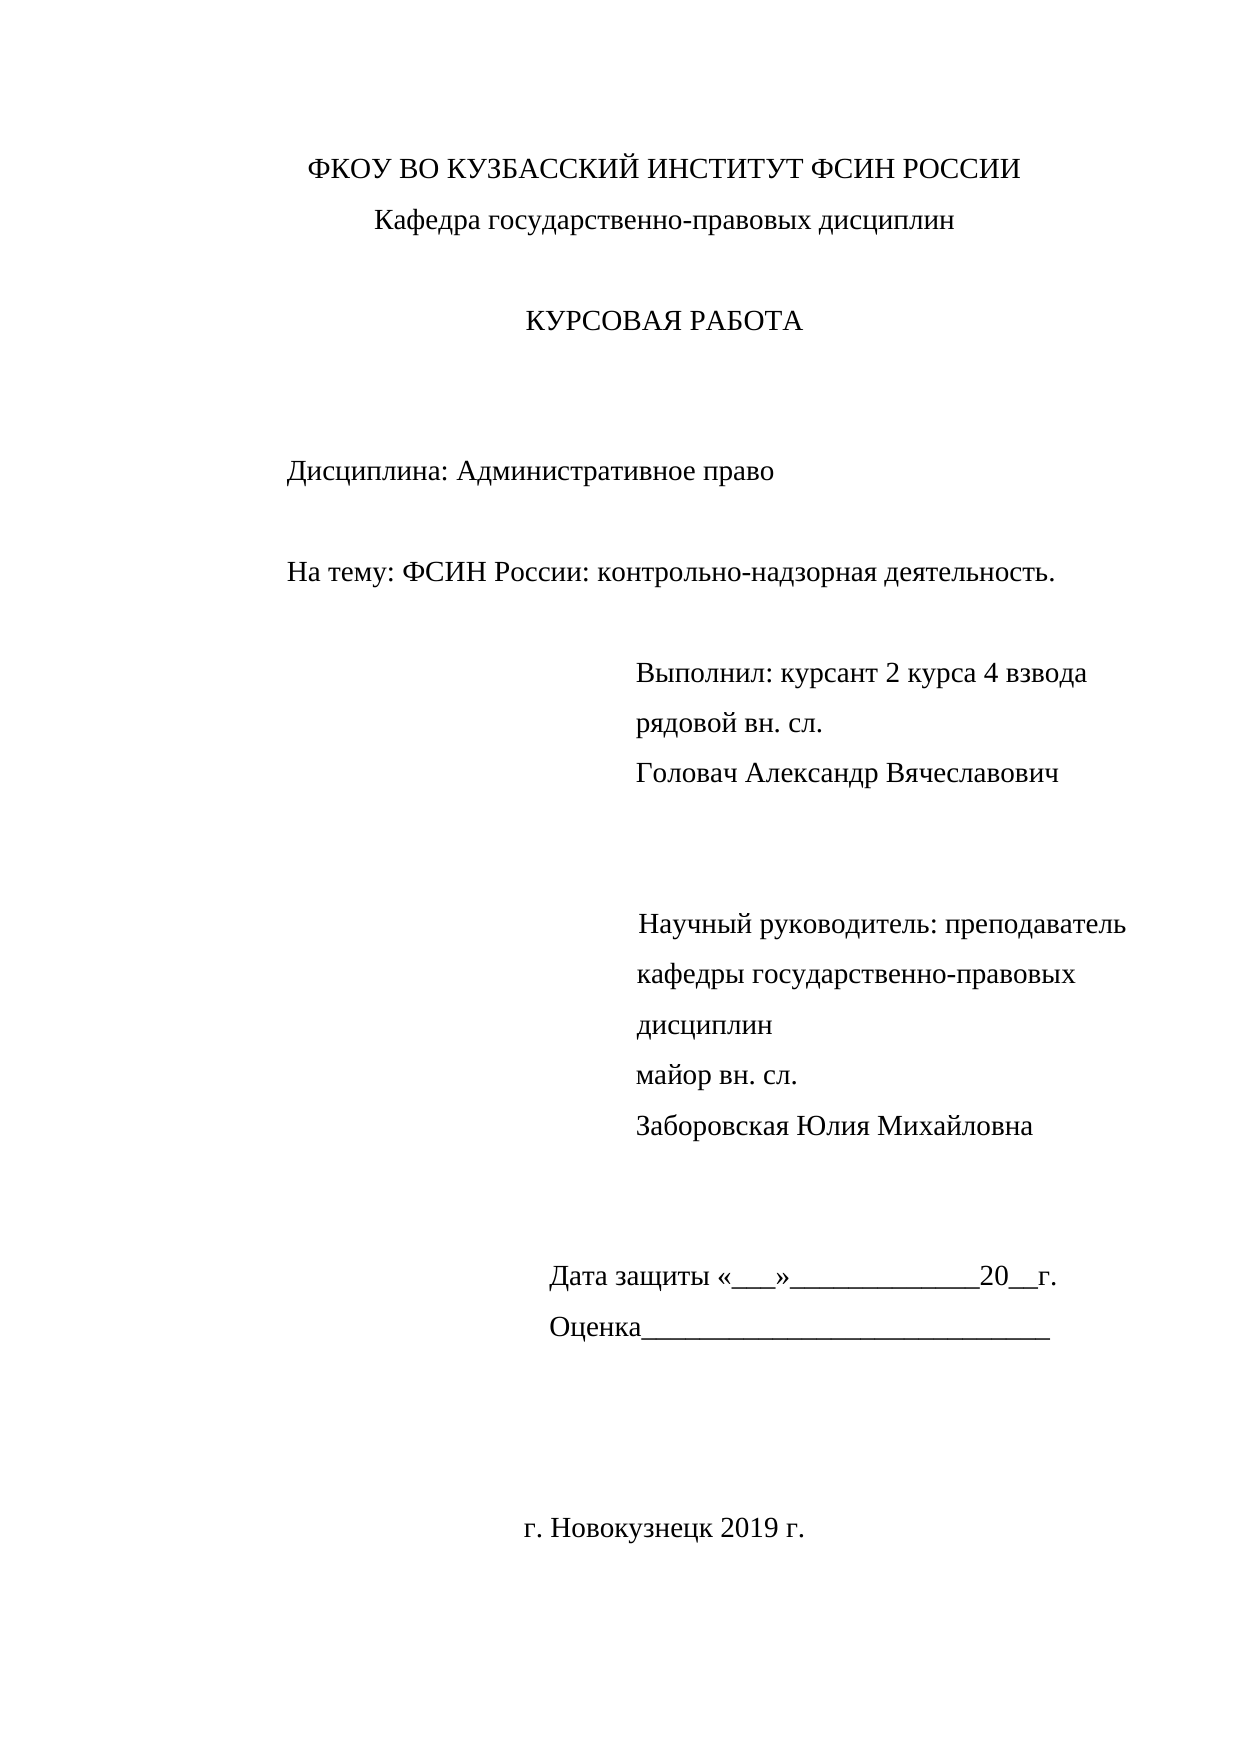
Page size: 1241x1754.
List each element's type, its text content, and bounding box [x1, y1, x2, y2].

text майор вн. сл. [561, 1057, 1152, 1091]
text Кафедра государственно-правовых дисциплин [177, 202, 1152, 236]
text г. Новокузнецк 2019 г. [177, 1510, 1152, 1544]
text Выполнил: курсант 2 курса 4 взвода [561, 655, 1152, 688]
text Дата защиты «___»_____________20__г. [177, 1258, 1152, 1292]
text КУРСОВАЯ РАБОТА [177, 303, 1152, 336]
text Заборовская Юлия Михайловна [561, 1108, 1152, 1141]
text рядовой вн. сл. [561, 705, 1152, 739]
text Оценка____________________________ [177, 1309, 1152, 1342]
text На тему: ФСИН России: контрольно-надзорная деятельность. [177, 554, 1152, 588]
text Головач Александр Вячеславович [561, 755, 1152, 789]
text Дисциплина: Административное право [177, 453, 1152, 487]
text Научный руководитель: преподаватель кафедры государственно-правовых дисциплин [637, 906, 1152, 1041]
text ФКОУ ВО КУЗБАССКИЙ ИНСТИТУТ ФСИН РОССИИ [177, 152, 1152, 185]
